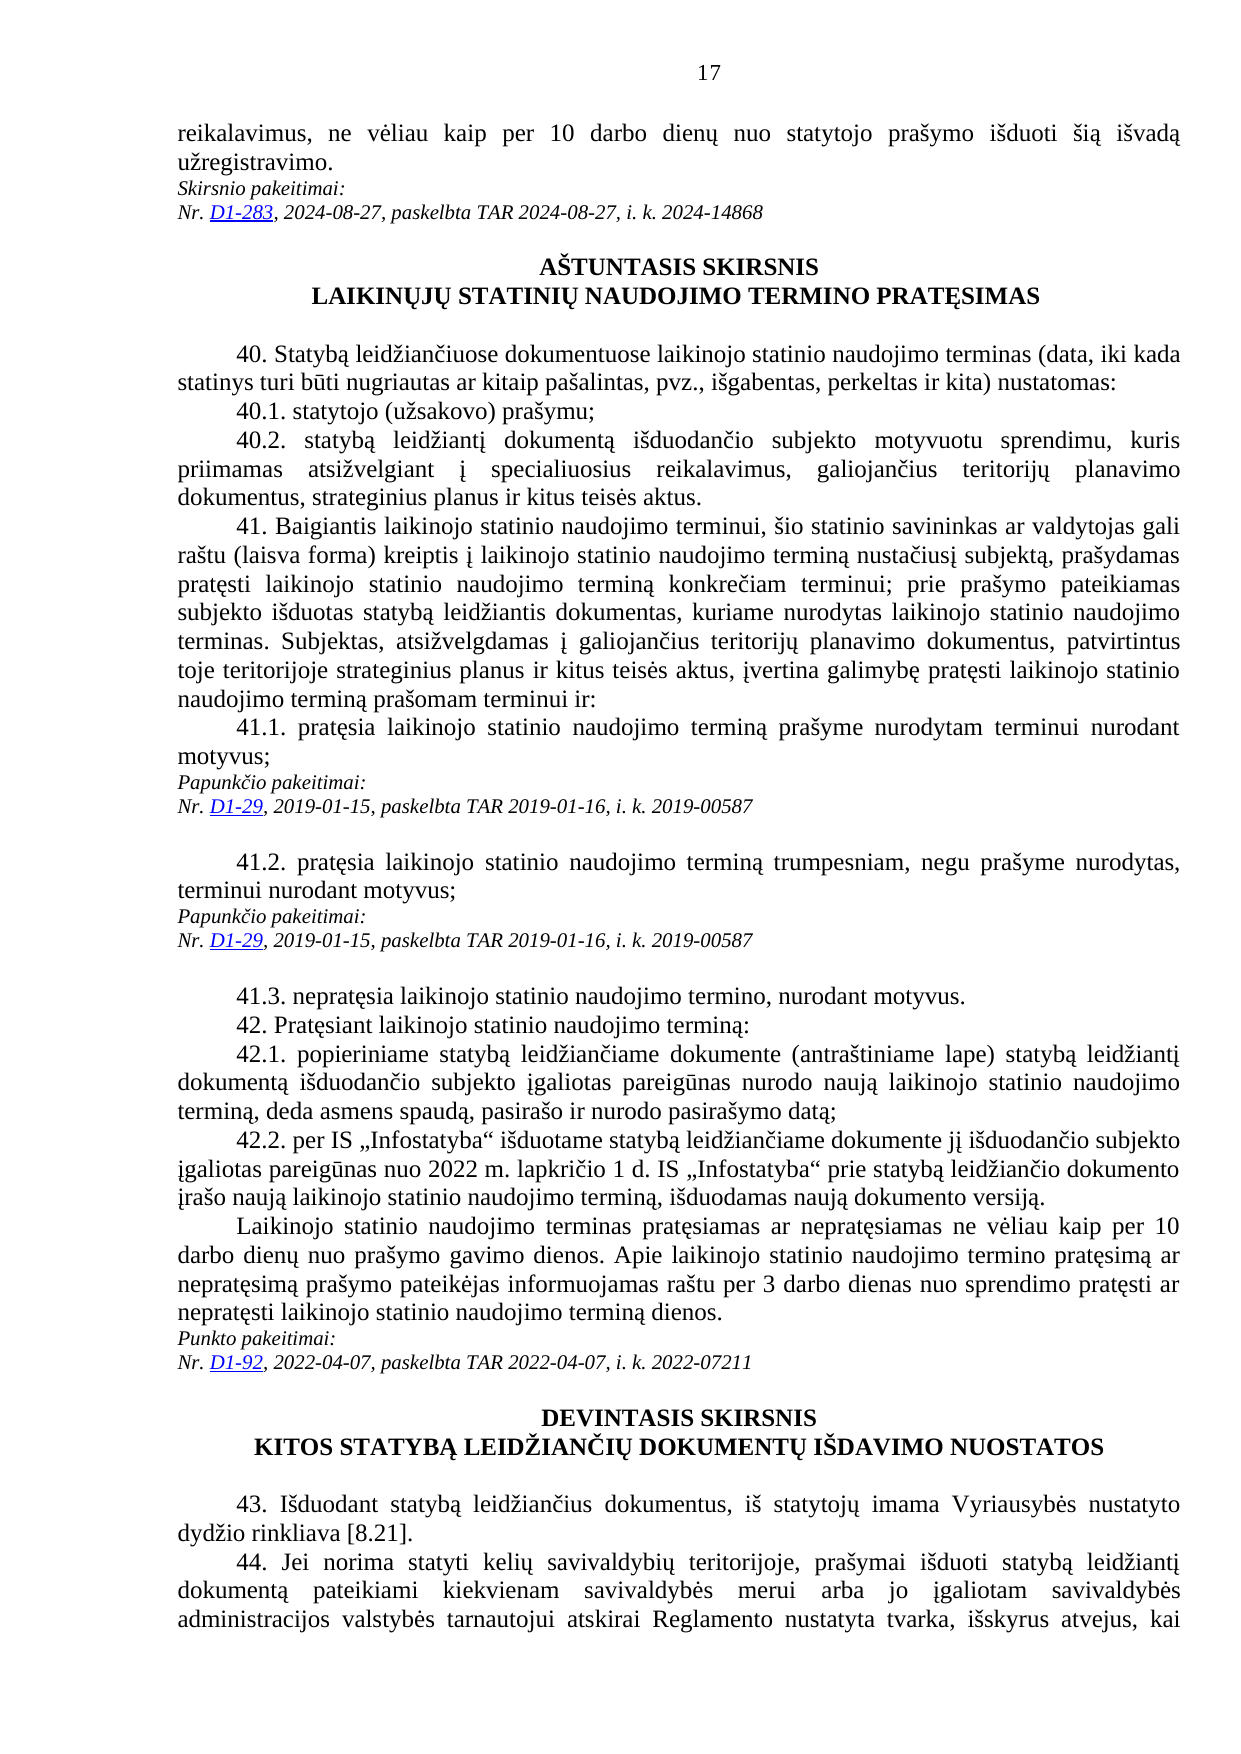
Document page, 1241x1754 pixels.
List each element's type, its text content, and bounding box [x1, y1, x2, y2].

text 41. Baigiantis laikinojo statinio naudojimo terminui, šio statinio savininkas ar valdytojas gali raštu (laisva forma) kreiptis į laikinojo statinio naudojimo terminą nustačiusį subjektą, prašydamas pratęsti laikinojo statinio naudojimo terminą konkrečiam terminui; prie prašymo pateikiamas subjekto išduotas statybą leidžiantis dokumentas, kuriame nurodytas laikinojo statinio naudojimo terminas. Subjektas, atsižvelgdamas į galiojančius teritorijų planavimo dokumentus, patvirtintus toje teritorijoje strateginius planus ir kitus teisės aktus, įvertina galimybę pratęsti laikinojo statinio naudojimo terminą prašomam terminui ir: [177, 511, 1181, 712]
text 43. Išduodant statybą leidžiančius dokumentus, iš statytojų imama Vyriausybės nustatyto dydžio rinkliava [8.21]. [177, 1489, 1181, 1547]
text 40.2. statybą leidžiantį dokumentą išduodančio subjekto motyvuotu sprendimu, kuris priimamas atsižvelgiant į specialiuosius reikalavimus, galiojančius teritorijų planavimo dokumentus, strateginius planus ir kitus teisės aktus. [177, 425, 1181, 511]
text Punkto pakeitimai: [177, 1326, 1181, 1350]
text 44. Jei norima statyti kelių savivaldybių teritorijoje, prašymai išduoti statybą leidžiantį dokumentą pateikiami kiekvienam savivaldybės merui arba jo įgaliotam savivaldybės administracijos valstybės tarnautojui atskirai Reglamento nustatyta tvarka, išskyrus atvejus, kai [177, 1547, 1181, 1633]
subtitle AŠTUNTASIS SKIRSNIS [177, 252, 1181, 281]
text Papunkčio pakeitimai: [177, 904, 1181, 928]
text Nr. D1-29, 2019-01-15, paskelbta TAR 2019-01-16, i. k. 2019-00587 [177, 928, 1181, 952]
text Nr. D1-92, 2022-04-07, paskelbta TAR 2022-04-07, i. k. 2022-07211 [177, 1350, 1181, 1374]
text 41.3. nepratęsia laikinojo statinio naudojimo termino, nurodant motyvus. [177, 981, 1181, 1010]
text Laikinojo statinio naudojimo terminas pratęsiamas ar nepratęsiamas ne vėliau kaip per 10 darbo dienų nuo prašymo gavimo dienos. Apie laikinojo statinio naudojimo termino pratęsimą ar nepratęsimą prašymo pateikėjas informuojamas raštu per 3 darbo dienas nuo sprendimo pratęsti ar nepratęsti laikinojo statinio naudojimo terminą dienos. [177, 1211, 1181, 1326]
text 42.2. per IS „Infostatyba“ išduotame statybą leidžiančiame dokumente jį išduodančio subjekto įgaliotas pareigūnas nuo 2022 m. lapkričio 1 d. IS „Infostatyba“ prie statybą leidžiančio dokumento įrašo naują laikinojo statinio naudojimo terminą, išduodamas naują dokumento versiją. [177, 1125, 1181, 1211]
text Nr. D1-29, 2019-01-15, paskelbta TAR 2019-01-16, i. k. 2019-00587 [177, 794, 1181, 818]
text 41.1. pratęsia laikinojo statinio naudojimo terminą prašyme nurodytam terminui nurodant motyvus; [177, 712, 1181, 770]
text 41.2. pratęsia laikinojo statinio naudojimo terminą trumpesniam, negu prašyme nurodytas, terminui nurodant motyvus; [177, 847, 1181, 904]
text Skirsnio pakeitimai: [177, 176, 1181, 200]
text Papunkčio pakeitimai: [177, 770, 1181, 794]
text 42.1. popieriniame statybą leidžiančiame dokumente (antraštiniame lape) statybą leidžiantį dokumentą išduodančio subjekto įgaliotas pareigūnas nurodo naują laikinojo statinio naudojimo terminą, deda asmens spaudą, pasirašo ir nurodo pasirašymo datą; [177, 1039, 1181, 1125]
subtitle DEVINTASIS SKIRSNIS [177, 1403, 1181, 1432]
text 42. Pratęsiant laikinojo statinio naudojimo terminą: [177, 1010, 1181, 1039]
subtitle LAIKINŲJŲ STATINIŲ NAUDOJIMO TERMINO PRATĘSIMAS [177, 281, 1181, 310]
text reikalavimus, ne vėliau kaip per 10 darbo dienų nuo statytojo prašymo išduoti šią išvadą užregistravimo. [177, 118, 1181, 176]
text 40.1. statytojo (užsakovo) prašymu; [177, 396, 1181, 425]
text KITOS STATYBĄ LEIDŽIANČIŲ DOKUMENTŲ IŠDAVIMO NUOSTATOS [177, 1432, 1181, 1461]
text 40. Statybą leidžiančiuose dokumentuose laikinojo statinio naudojimo terminas (data, iki kada statinys turi būti nugriautas ar kitaip pašalintas, pvz., išgabentas, perkeltas ir kita) nustatomas: [177, 339, 1181, 396]
text Nr. D1-283, 2024-08-27, paskelbta TAR 2024-08-27, i. k. 2024-14868 [177, 200, 1181, 224]
